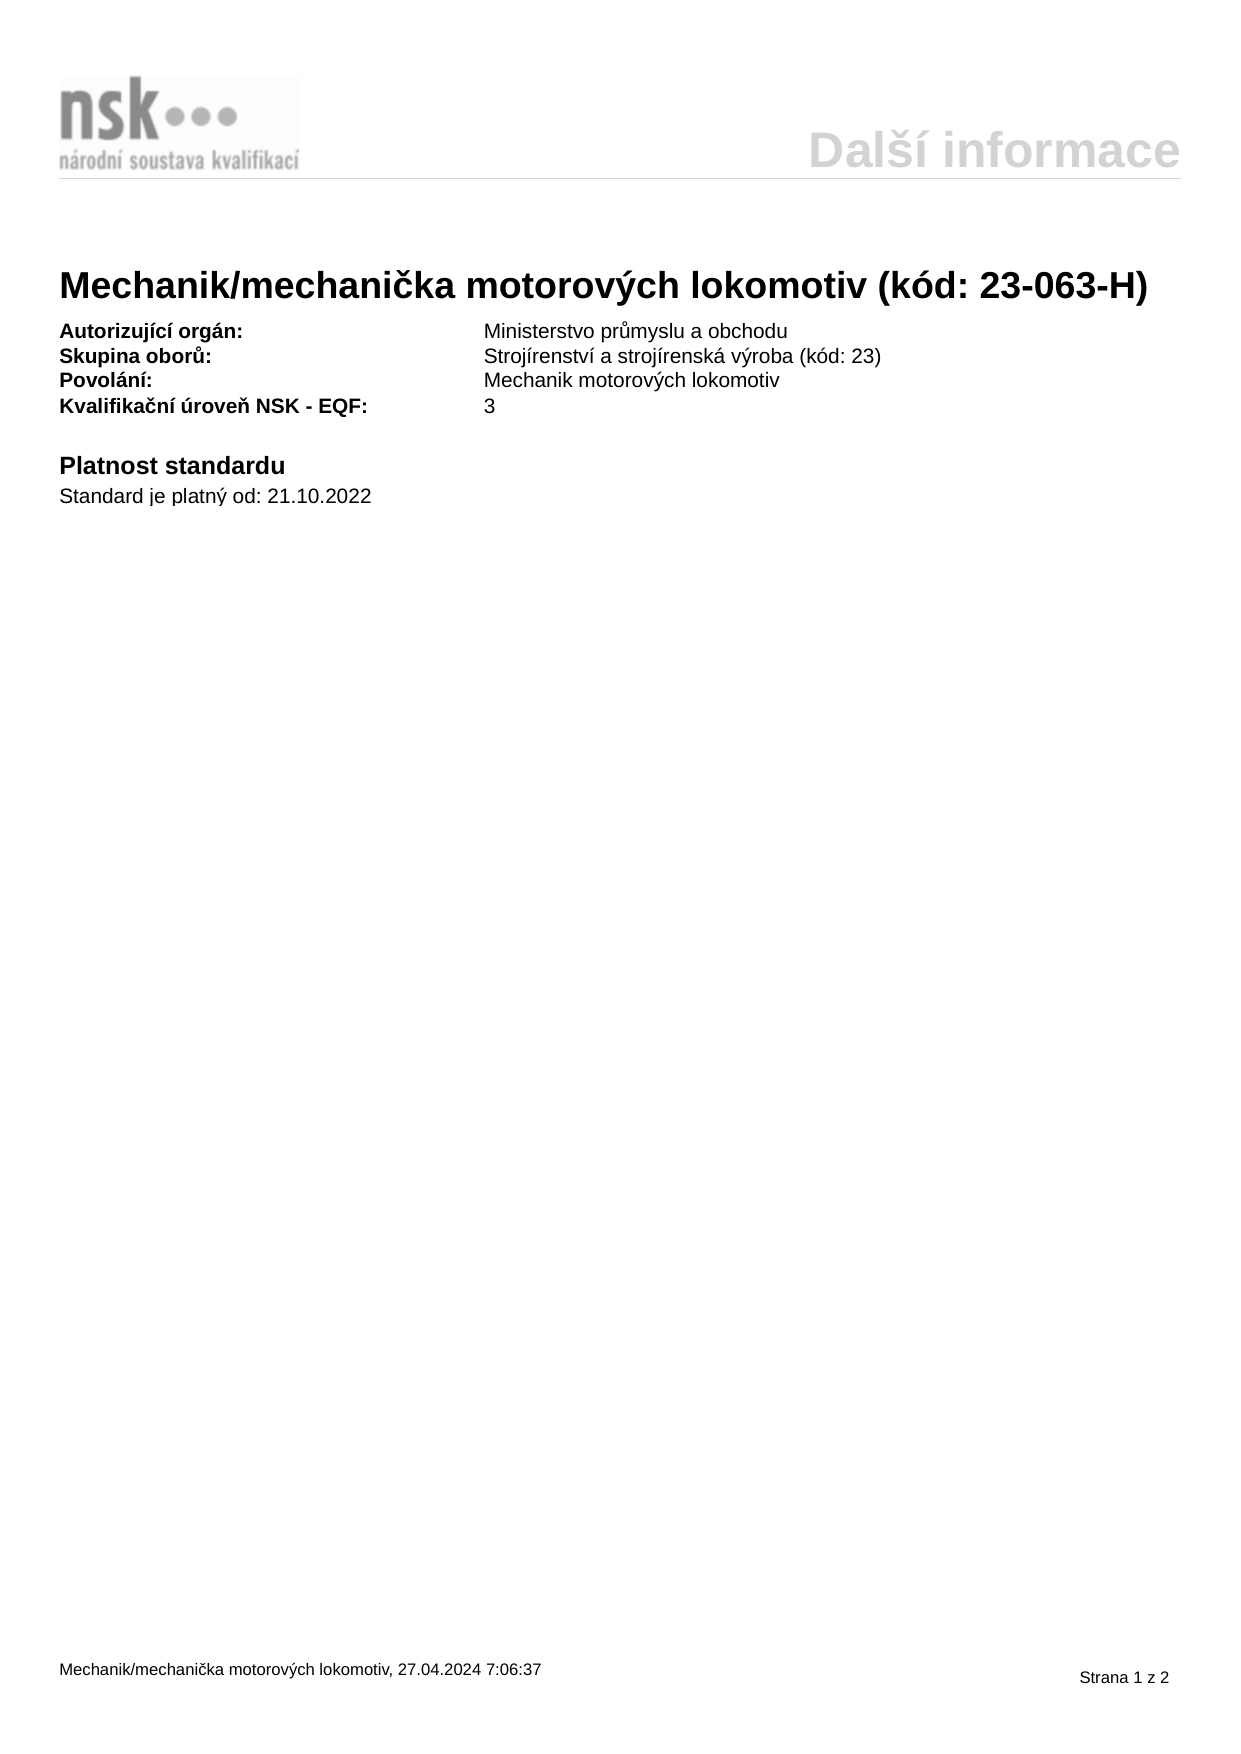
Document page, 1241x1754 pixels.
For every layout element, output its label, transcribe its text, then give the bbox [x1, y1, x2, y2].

table_cell [862, 806, 1169, 1106]
table_header Další informace [626, 59, 1181, 178]
table_cell [1169, 1106, 1181, 1383]
table_cell [59, 418, 483, 447]
table_cell [484, 1106, 620, 1383]
table_cell [59, 506, 483, 806]
table_cell [484, 196, 620, 224]
table_cell Skupina oborů: [59, 344, 483, 368]
table_cell Strojírenství a strojírenská výroba (kód: 23) [484, 344, 1181, 368]
table_cell [59, 307, 483, 319]
table_cell [626, 1106, 862, 1383]
picture [58, 59, 621, 172]
table_cell [620, 1384, 626, 1659]
table_cell [620, 307, 626, 319]
table_cell [1169, 806, 1181, 1106]
table_cell Ministerstvo průmyslu a obchodu [484, 319, 1181, 344]
table_cell 3 [484, 394, 1181, 417]
table_cell [620, 506, 626, 806]
table_cell Autorizující orgán: [59, 319, 483, 343]
table_cell Mechanik/mechanička motorových lokomotiv, 27.04.2024 7:06:37 [59, 1660, 862, 1696]
table_cell [862, 506, 1169, 806]
table_cell [484, 418, 620, 447]
table_cell [59, 179, 1181, 196]
table_cell Kvalifikační úroveň NSK - EQF: [59, 394, 483, 417]
table_cell [620, 806, 626, 1106]
table_cell Standard je platný od: 21.10.2022 [59, 484, 1181, 506]
table_cell [862, 196, 1169, 224]
table_cell [620, 1106, 626, 1383]
table_header [621, 59, 626, 172]
table_cell [59, 172, 483, 178]
table_cell [1169, 506, 1181, 806]
table_cell [626, 1384, 862, 1659]
table_cell [1169, 196, 1181, 224]
table_cell [1169, 418, 1181, 447]
table_cell [484, 806, 620, 1106]
table_cell [484, 506, 620, 806]
table_cell [484, 307, 620, 319]
table_cell Mechanik motorových lokomotiv [484, 368, 1181, 393]
table_cell [1169, 1384, 1181, 1659]
table_cell [59, 1106, 483, 1383]
table_cell [626, 506, 862, 806]
table_cell [1169, 1660, 1181, 1696]
table_cell [862, 1384, 1169, 1659]
table_cell [862, 1106, 1169, 1383]
table_cell [620, 418, 626, 447]
table_cell [626, 806, 862, 1106]
table_cell Mechanik/mechanička motorových lokomotiv (kód: 23-063-H) [59, 224, 1181, 307]
table_cell [626, 196, 862, 224]
table_cell [626, 418, 862, 447]
table_cell [484, 172, 620, 178]
table_cell Povolání: [59, 368, 483, 392]
table_cell Platnost standardu [59, 448, 1181, 483]
table_cell [626, 307, 862, 319]
table_cell [59, 806, 483, 1106]
table_cell [1169, 307, 1181, 319]
table_cell [484, 1384, 620, 1659]
table_cell [862, 418, 1169, 447]
table_cell [59, 196, 483, 224]
table_cell [862, 307, 1169, 319]
table_cell [59, 1384, 483, 1659]
table_cell [620, 196, 626, 224]
table_cell Strana 1 z 2 [862, 1660, 1169, 1696]
